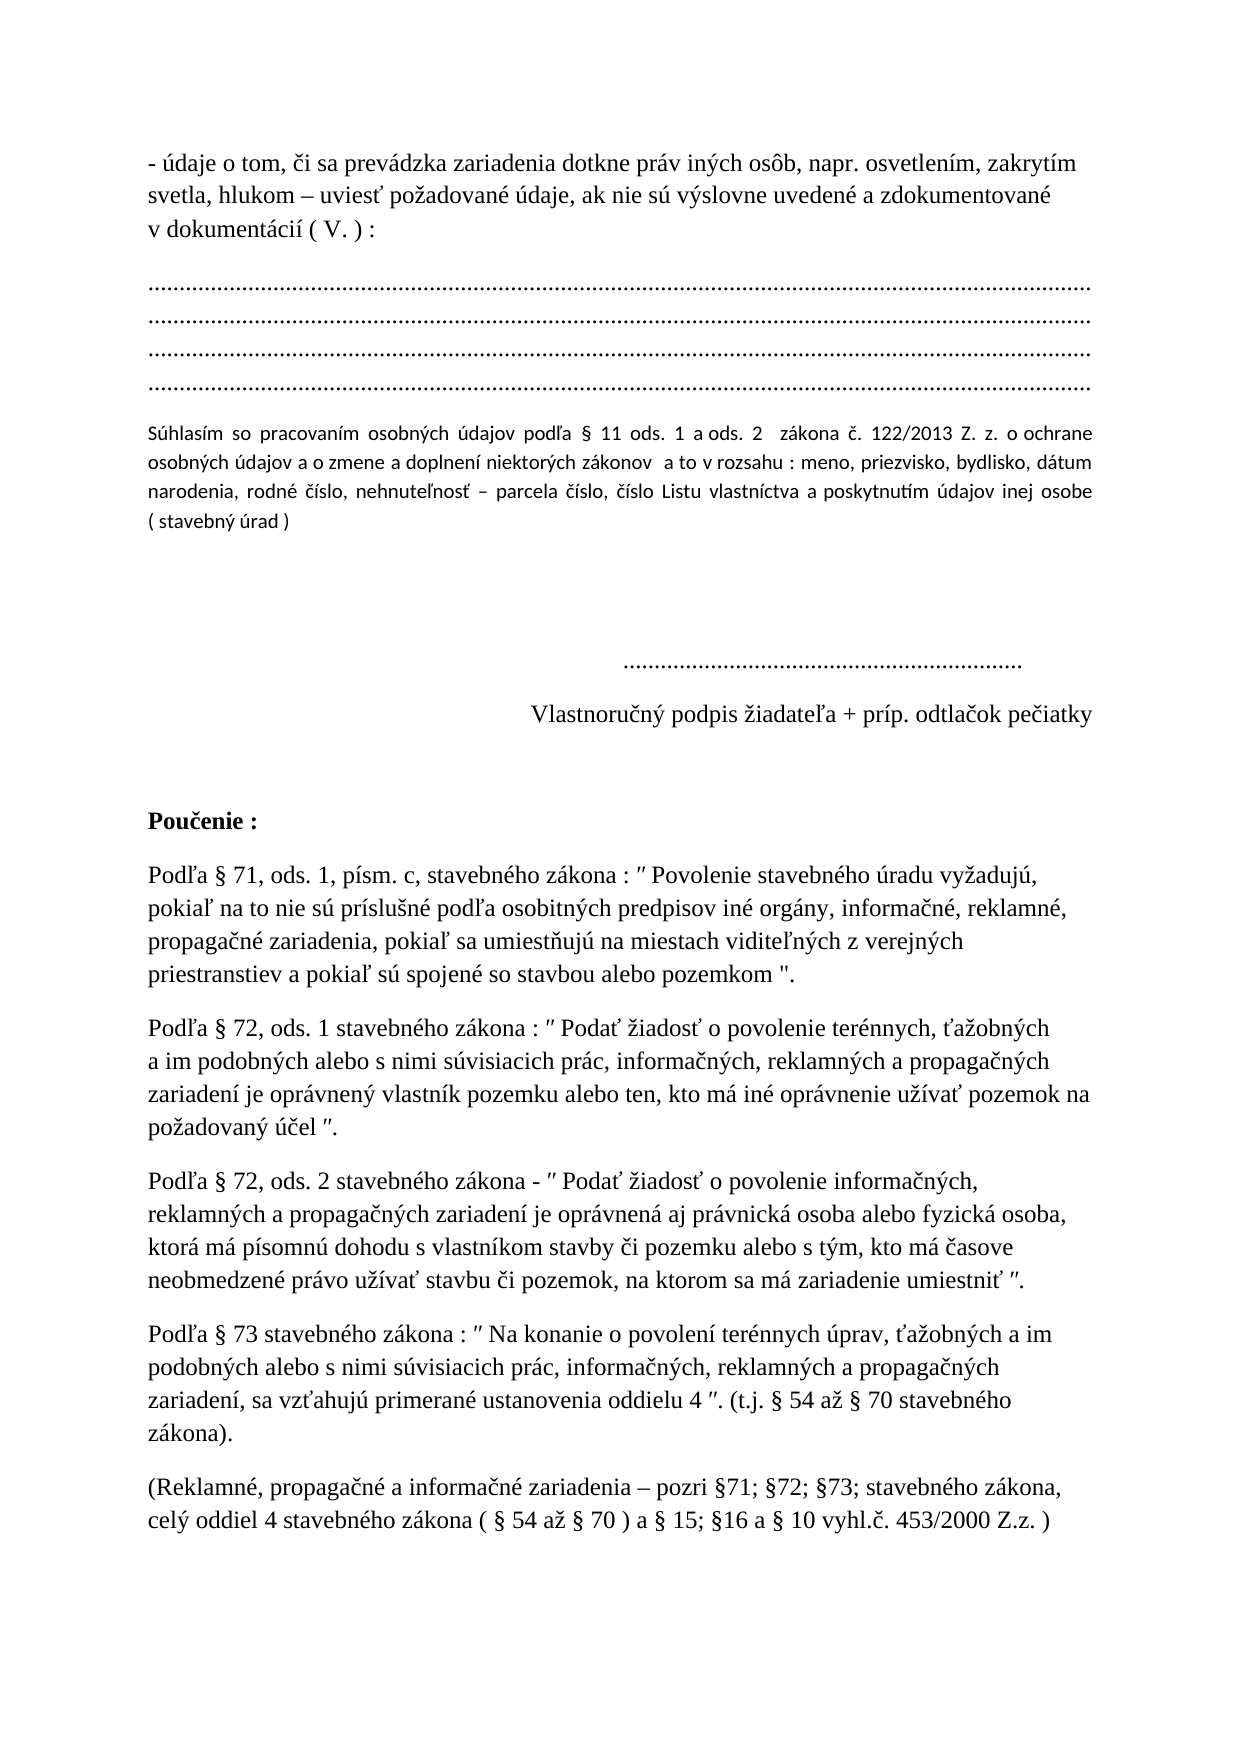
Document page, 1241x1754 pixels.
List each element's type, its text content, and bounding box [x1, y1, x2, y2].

text Podľa § 71, ods. 1, písm. c, stavebného zákona : ʺ Povolenie stavebného úradu vyžadujú, pokiaľ na to nie sú príslušné podľa osobitných predpisov iné orgány, informačné, reklamné, propagačné zariadenia, pokiaľ sa umiestňujú na miestach viditeľných z verejných priestranstiev a pokiaľ sú spojené so stavbou alebo pozemkom ". [148, 860, 1093, 988]
text Podľa § 73 stavebného zákona : ʺ Na konanie o povolení terénnych úprav, ťažobných a im podobných alebo s nimi súvisiacich prác, informačných, reklamných a propagačných zariadení, sa vzťahujú primerané ustanovenia oddielu 4 ʺ. (t.j. § 54 až § 70 stavebného zákona). [148, 1319, 1093, 1447]
text ............................................................................................................................................................................................................................................................................................................................................................................................................................................................................................................................................................................................................................ [148, 267, 1093, 395]
text (Reklamné, propagačné a informačné zariadenia – pozri §71; §72; §73; stavebného zákona, celý oddiel 4 stavebného zákona ( § 54 až § 70 ) a § 15; §16 a § 10 vyhl.č. 453/2000 Z.z. ) [148, 1472, 1093, 1534]
text ................................................................ [148, 645, 1093, 673]
text - údaje o tom, či sa prevádzka zariadenia dotkne práv iných osôb, napr. osvetlením, zakrytím svetla, hlukom – uviesť požadované údaje, ak nie sú výslovne uvedené a zdokumentované v dokumentácií ( V. ) : [148, 148, 1093, 242]
text Poučenie : [148, 806, 1093, 835]
text Podľa § 72, ods. 1 stavebného zákona : ʺ Podať žiadosť o povolenie terénnych, ťažobných a im podobných alebo s nimi súvisiacich prác, informačných, reklamných a propagačných zariadení je oprávnený vlastník pozemku alebo ten, kto má iné oprávnenie užívať pozemok na požadovaný účel ʺ. [148, 1013, 1093, 1141]
text Súhlasím so pracovaním osobných údajov podľa § 11 ods. 1 a ods. 2 zákona č. 122/2013 Z. z. o ochrane osobných údajov a o zmene a doplnení niektorých zákonov a to v rozsahu : meno, priezvisko, bydlisko, dátum narodenia, rodné číslo, nehnuteľnosť – parcela číslo, číslo Listu vlastníctva a poskytnutím údajov inej osobe ( stavebný úrad ) [148, 420, 1093, 533]
text Podľa § 72, ods. 2 stavebného zákona - ʺ Podať žiadosť o povolenie informačných, reklamných a propagačných zariadení je oprávnená aj právnická osoba alebo fyzická osoba, ktorá má písomnú dohodu s vlastníkom stavby či pozemku alebo s tým, kto má časove neobmedzené právo užívať stavbu či pozemok, na ktorom sa má zariadenie umiestniť ʺ. [148, 1166, 1093, 1294]
text Vlastnoručný podpis žiadateľa + príp. odtlačok pečiatky [148, 699, 1093, 727]
